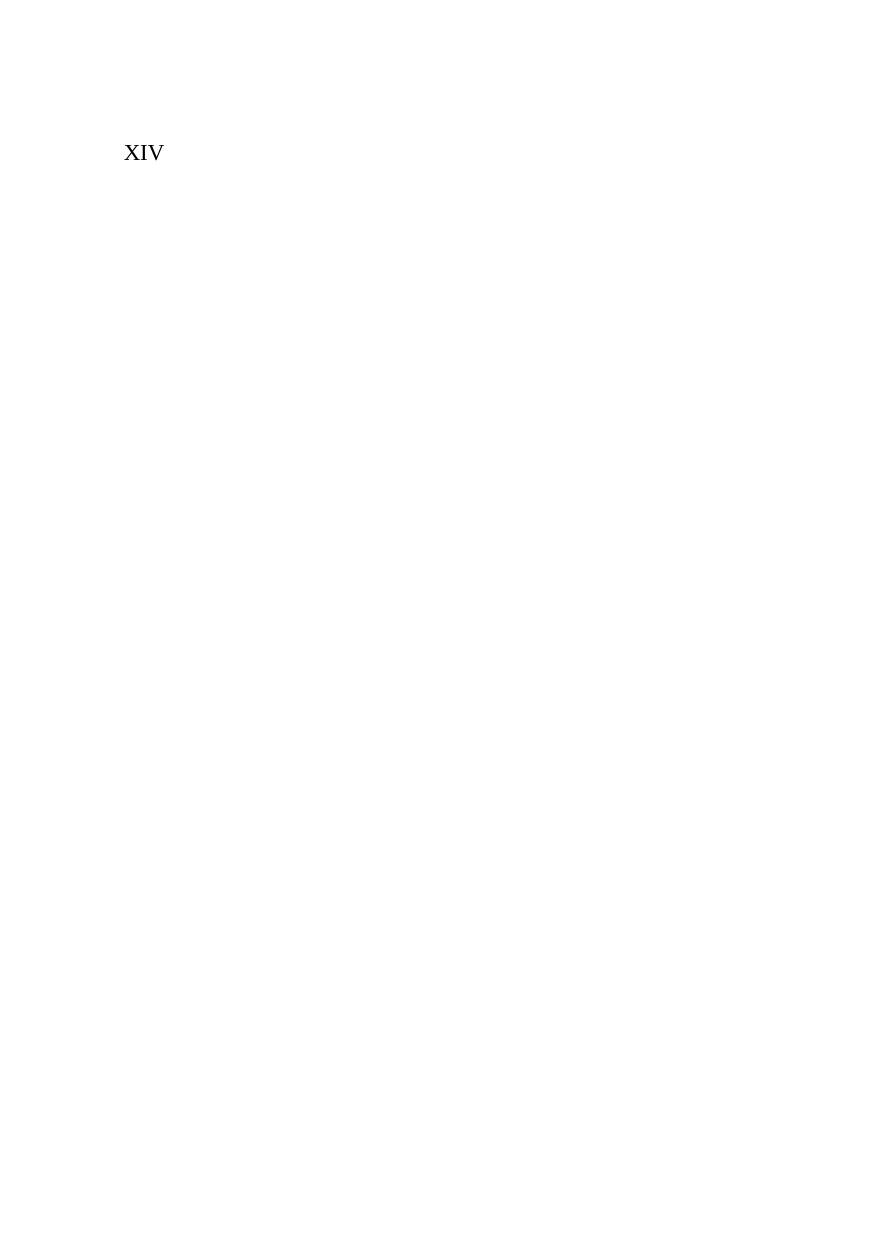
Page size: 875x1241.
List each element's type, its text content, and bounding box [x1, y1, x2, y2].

text XIV [123, 139, 791, 165]
